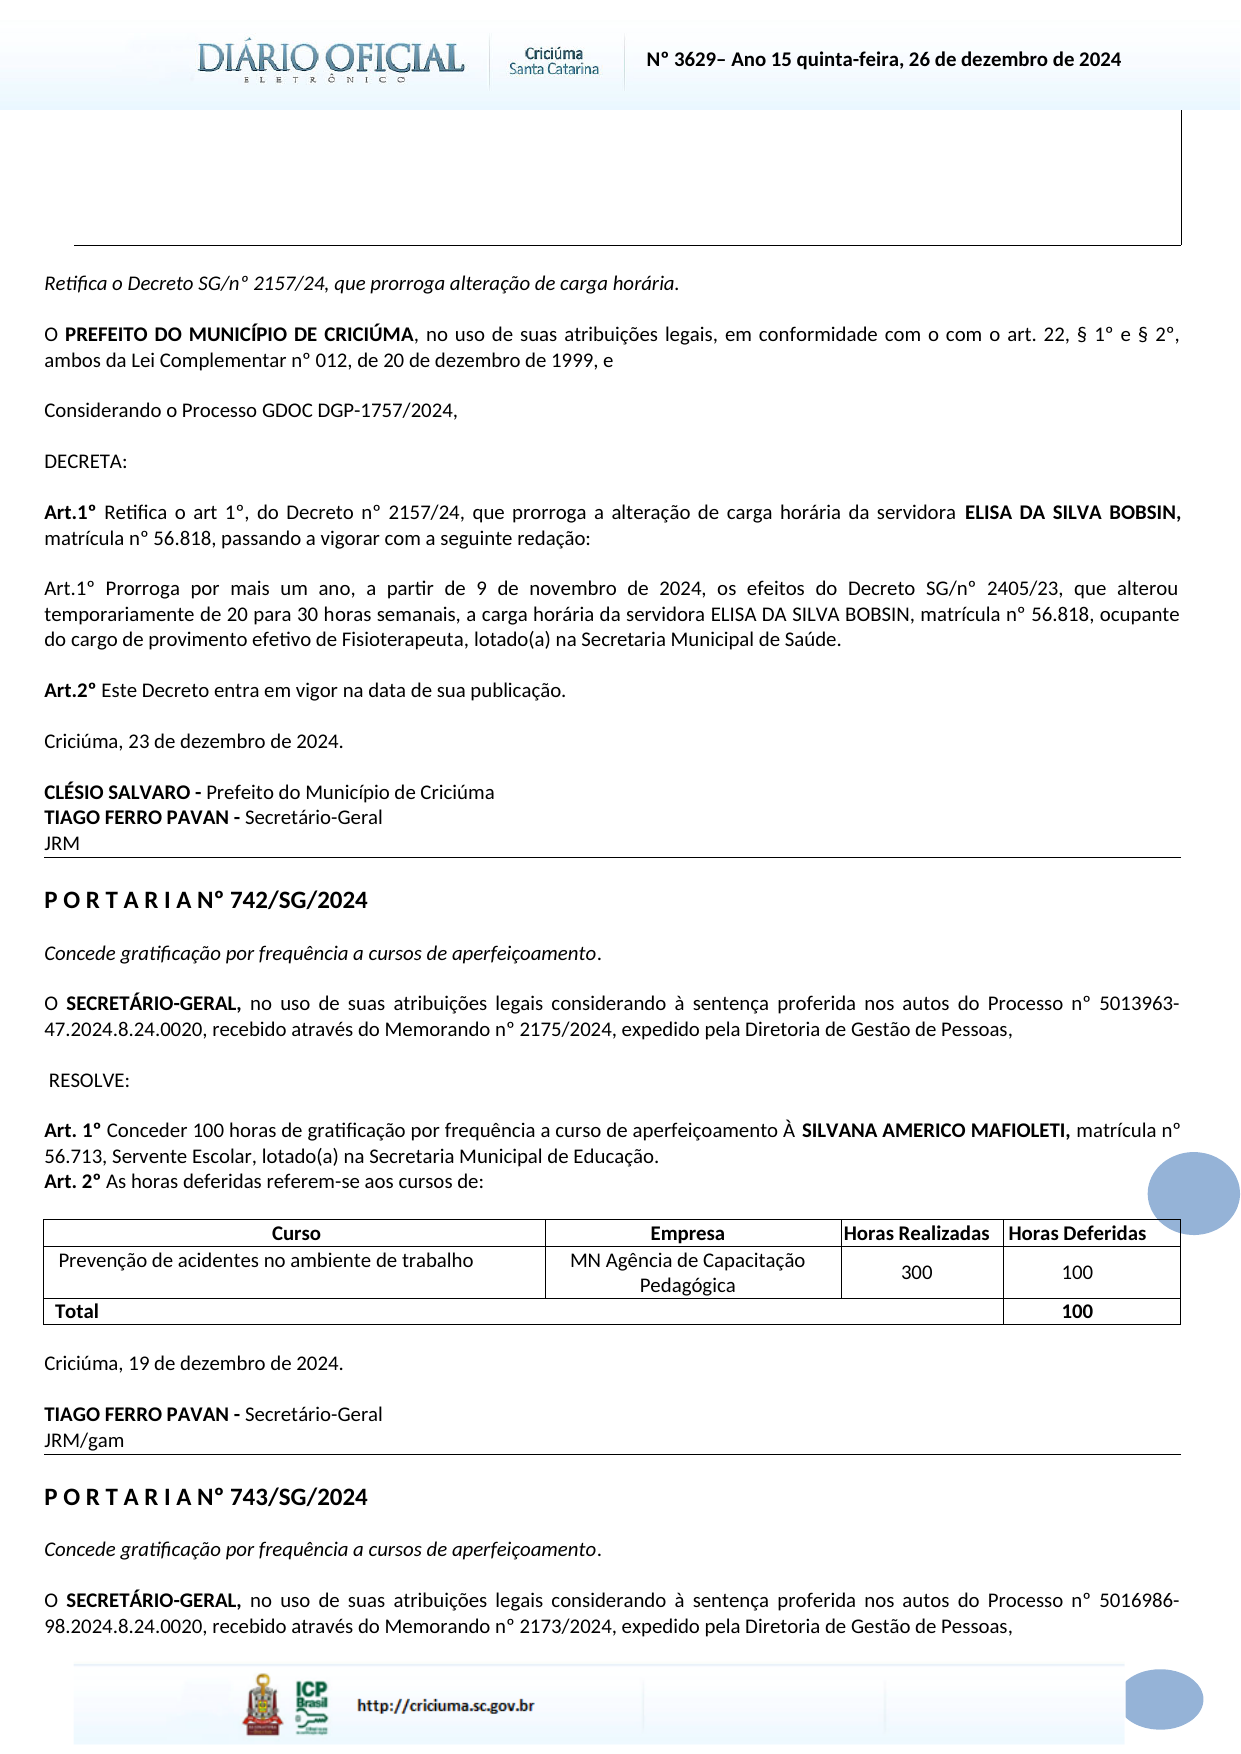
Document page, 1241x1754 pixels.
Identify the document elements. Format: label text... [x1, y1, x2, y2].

text P O R T A R I A Nº 742/SG/2024 [44, 884, 1181, 914]
table_cell 100 [1004, 1247, 1180, 1298]
text Art.1º Prorroga por mais um ano, a partir de 9 de novembro de 2024, os efeitos do Decreto SG/nº 2405/23, que alterou temporariamente de 20 para 30 horas semanais, a carga horária da servidora ELISA DA SILVA BOBSIN, matrícula nº 56.818, ocupante do cargo de provimento efetivo de Fisioterapeuta, lotado(a) na Secretaria Municipal de Saúde. [44, 576, 1181, 652]
text Art.2º Este Decreto entra em vigor na data de sua publicação. [44, 677, 1181, 703]
text Retifica o Decreto SG/nº 2157/24, que prorroga alteração de carga horária. [44, 271, 1181, 296]
text O SECRETÁRIO-GERAL, no uso de suas atribuições legais considerando à sentença proferida nos autos do Processo nº 5016986-98.2024.8.24.0020, recebido através do Memorando nº 2173/2024, expedido pela Diretoria de Gestão de Pessoas, [44, 1587, 1181, 1638]
table_header Horas Realizadas [842, 1220, 1003, 1246]
table_cell MN Agência de Capacitação Pedagógica [546, 1247, 841, 1298]
table_header Horas Deferidas [1004, 1220, 1180, 1246]
table_header Empresa [546, 1220, 841, 1246]
text Criciúma, 19 de dezembro de 2024. [44, 1351, 1181, 1376]
table_cell 100 [1004, 1299, 1180, 1324]
text TIAGO FERRO PAVAN - Secretário-Geral [44, 804, 1181, 830]
text TIAGO FERRO PAVAN - Secretário-Geral [44, 1401, 1181, 1427]
text CLÉSIO SALVARO - Prefeito do Município de Criciúma [44, 779, 1181, 804]
text JRM [44, 830, 1181, 857]
text DECRETA: [44, 448, 1181, 474]
text Art. 2º As horas deferidas referem-se aos cursos de: [44, 1168, 1156, 1194]
table_cell 300 [842, 1247, 1003, 1298]
text RESOLVE: [44, 1067, 1181, 1092]
table_cell Total [44, 1299, 1003, 1324]
text Considerando o Processo GDOC DGP-1757/2024, [44, 398, 1181, 423]
text JRM/gam [44, 1427, 1181, 1454]
text Concede gratificação por frequência a cursos de aperfeiçoamento. [44, 940, 1181, 965]
table_header Curso [44, 1220, 545, 1246]
text O PREFEITO DO MUNICÍPIO DE CRICIÚMA, no uso de suas atribuições legais, em conformidade com o com o art. 22, § 1º e § 2º, ambos da Lei Complementar nº 012, de 20 de dezembro de 1999, e [44, 321, 1181, 372]
text Art.1º Retifica o art 1º, do Decreto nº 2157/24, que prorroga a alteração de carga horária da servidora ELISA DA SILVA BOBSIN, matrícula nº 56.818, passando a vigorar com a seguinte redação: [44, 499, 1181, 550]
text O SECRETÁRIO-GERAL, no uso de suas atribuições legais considerando à sentença proferida nos autos do Processo nº 5013963-47.2024.8.24.0020, recebido através do Memorando nº 2175/2024, expedido pela Diretoria de Gestão de Pessoas, [44, 991, 1181, 1041]
text Art. 1º Conceder 100 horas de gratificação por frequência a curso de aperfeiçoamento À SILVANA AMERICO MAFIOLETI, matrícula nº 56.713, Servente Escolar, lotado(a) na Secretaria Municipal de Educação. [44, 1118, 1181, 1168]
text Concede gratificação por frequência a cursos de aperfeiçoamento. [44, 1537, 1181, 1562]
text Criciúma, 23 de dezembro de 2024. [44, 728, 1181, 753]
table_cell Prevenção de acidentes no ambiente de trabalho [44, 1247, 545, 1298]
text P O R T A R I A Nº 743/SG/2024 [44, 1481, 1181, 1511]
